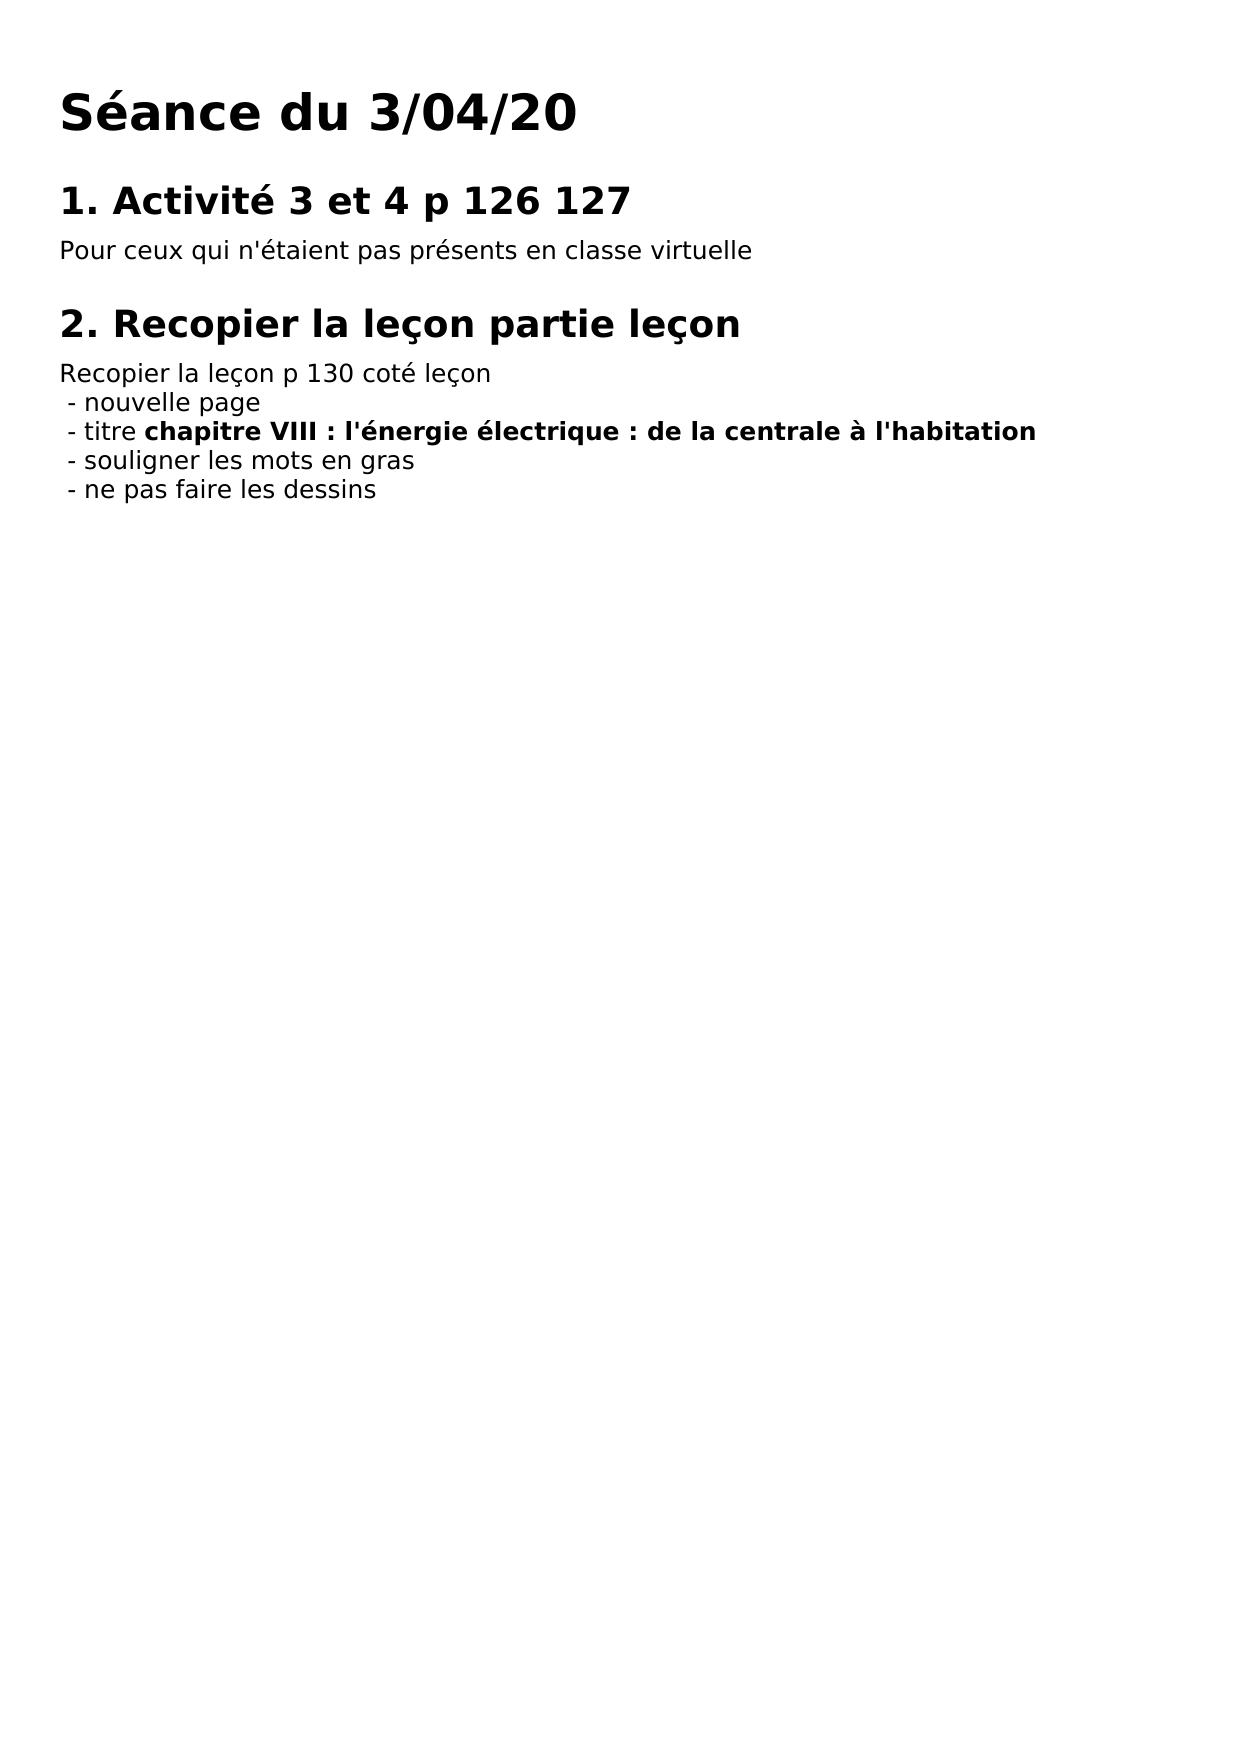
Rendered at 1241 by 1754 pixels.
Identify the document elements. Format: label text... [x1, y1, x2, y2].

text Recopier la leçon p 130 coté leçon - nouvelle page - titre chapitre VIII : l'énergie électrique : de la centrale à l'habitation - souligner les mots en gras - ne pas faire les dessins [59, 359, 1181, 504]
text Pour ceux qui n'étaient pas présents en classe virtuelle [59, 236, 1181, 265]
subtitle Séance du 3/04/20 [59, 84, 1181, 142]
subtitle 2. Recopier la leçon partie leçon [59, 303, 1181, 346]
subtitle 1. Activité 3 et 4 p 126 127 [59, 180, 1181, 223]
